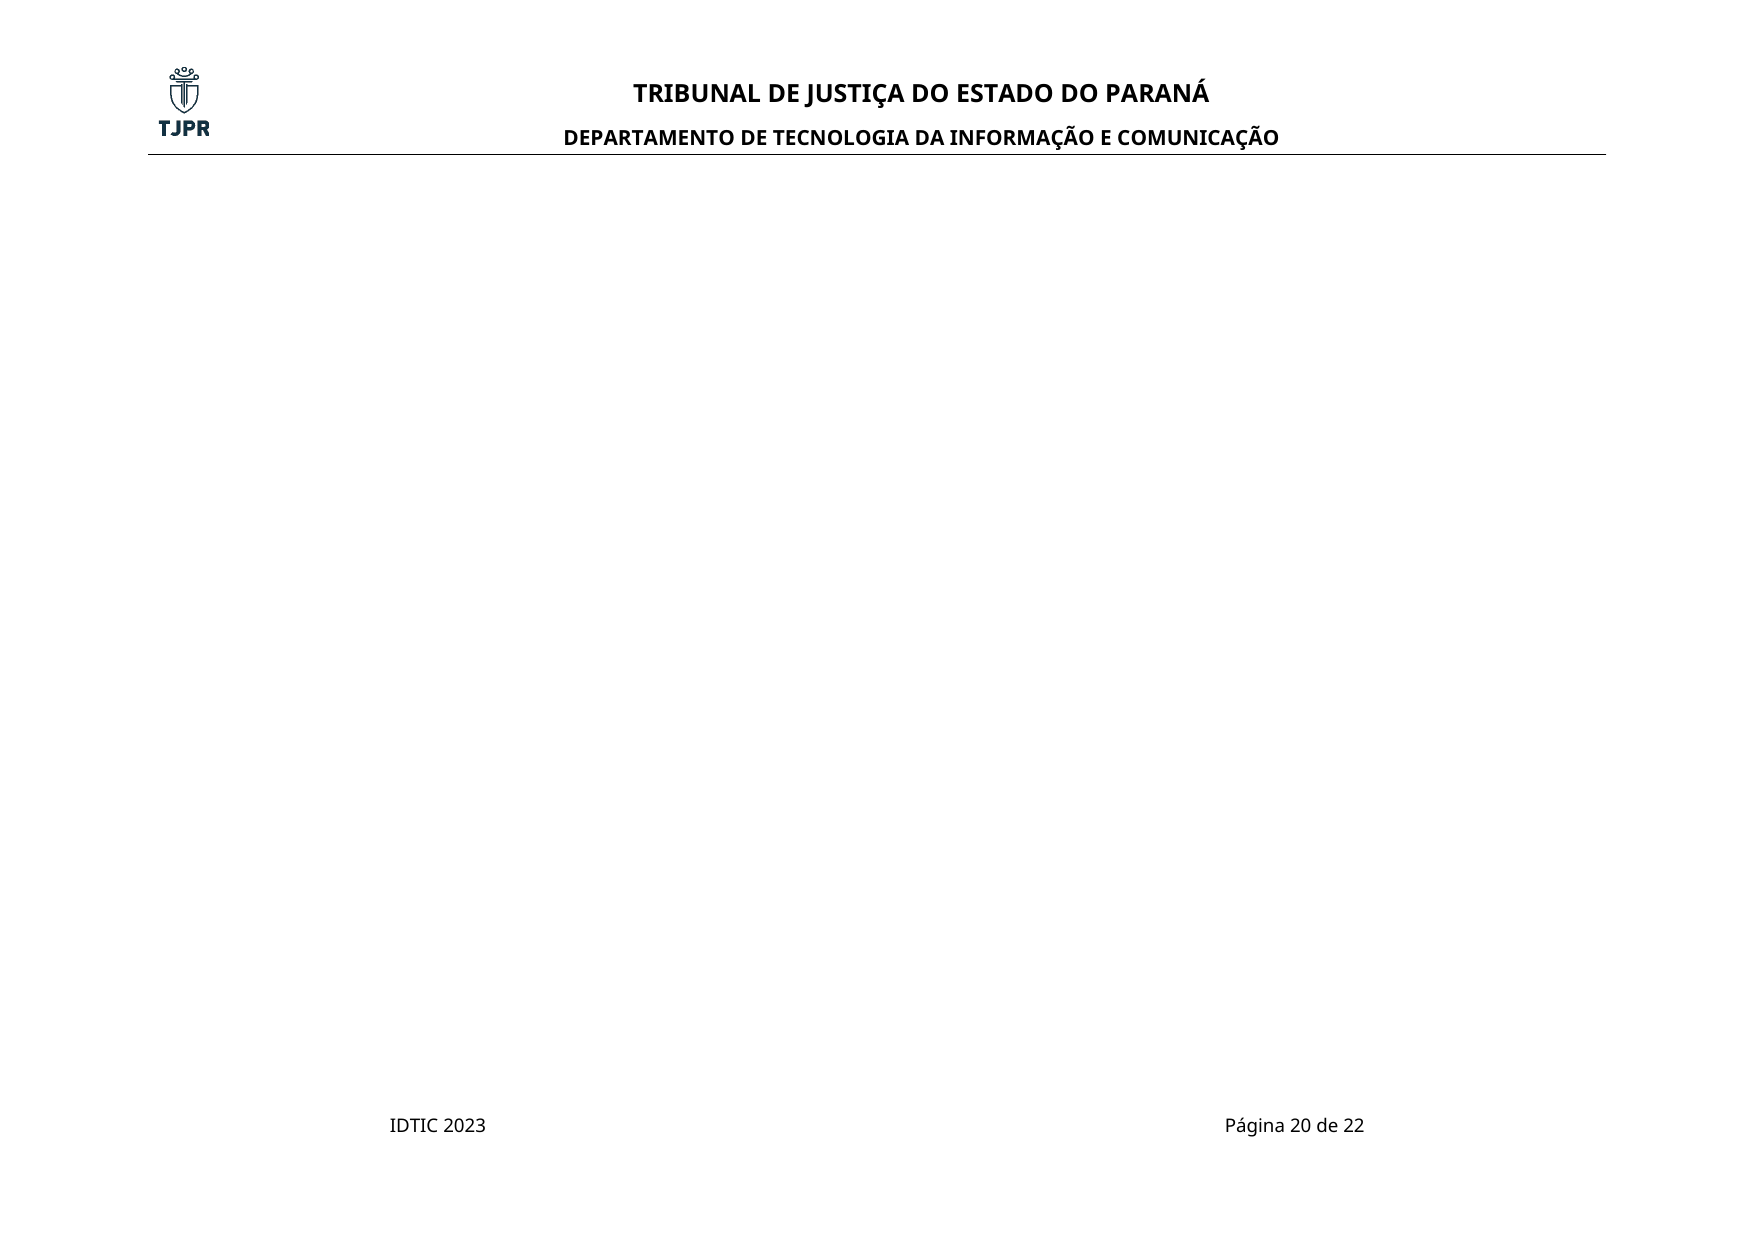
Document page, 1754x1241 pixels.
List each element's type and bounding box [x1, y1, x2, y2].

picture [158, 67, 209, 136]
